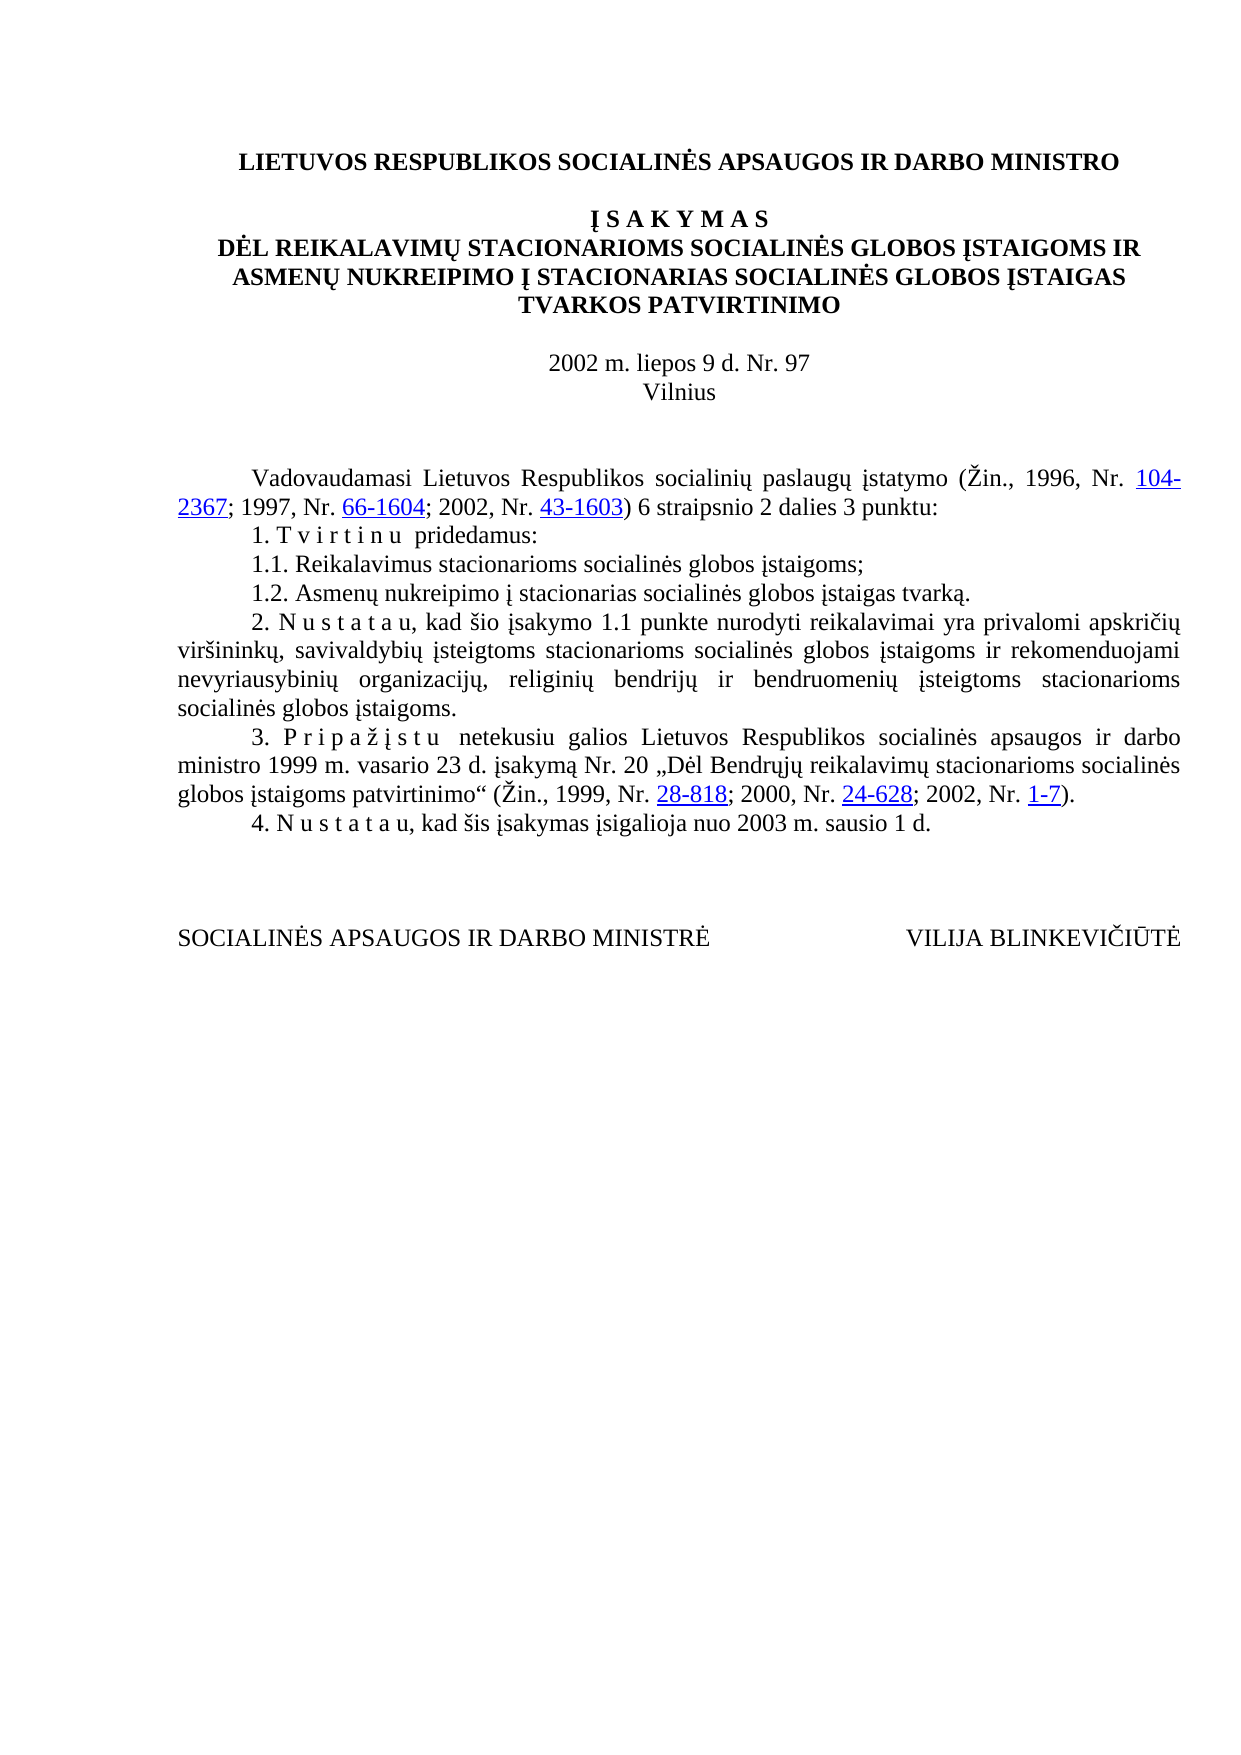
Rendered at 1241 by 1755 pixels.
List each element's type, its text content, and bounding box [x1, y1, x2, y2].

text Vilnius [177, 377, 1181, 406]
text 1. Tvirtinu pridedamus: [177, 521, 1181, 549]
text 1.1. Reikalavimus stacionarioms socialinės globos įstaigoms; [177, 549, 1181, 578]
text 2. Nustatau, kad šio įsakymo 1.1 punkte nurodyti reikalavimai yra privalomi apskričių viršininkų, savivaldybių įsteigtoms stacionarioms socialinės globos įstaigoms ir rekomenduojami nevyriausybinių organizacijų, religinių bendrijų ir bendruomenių įsteigtoms stacionarioms socialinės globos įstaigoms. [177, 607, 1181, 722]
text 4. Nustatau, kad šis įsakymas įsigalioja nuo 2003 m. sausio 1 d. [177, 808, 1181, 837]
text 2002 m. liepos 9 d. Nr. 97 [177, 348, 1181, 377]
text 3. Pripažįstu netekusiu galios Lietuvos Respublikos socialinės apsaugos ir darbo ministro 1999 m. vasario 23 d. įsakymą Nr. 20 „Dėl Bendrųjų reikalavimų stacionarioms socialinės globos įstaigoms patvirtinimo“ (Žin., 1999, Nr. 28-818; 2000, Nr. 24-628; 2002, Nr. 1-7). [177, 722, 1181, 808]
text Vadovaudamasi Lietuvos Respublikos socialinių paslaugų įstatymo (Žin., 1996, Nr. 104-2367; 1997, Nr. 66-1604; 2002, Nr. 43-1603) 6 straipsnio 2 dalies 3 punktu: [177, 463, 1181, 521]
text Į S A K Y M A S [177, 204, 1181, 233]
text DĖL REIKALAVIMŲ STACIONARIOMS SOCIALINĖS GLOBOS ĮSTAIGOMS IR ASMENŲ NUKREIPIMO Į STACIONARIAS SOCIALINĖS GLOBOS ĮSTAIGAS TVARKOS PATVIRTINIMO [177, 233, 1181, 319]
text LIETUVOS RESPUBLIKOS SOCIALINĖS APSAUGOS IR DARBO MINISTRO [177, 147, 1181, 176]
text Socialinės apsaugos ir darbo Ministrė Vilija Blinkevičiūtė [177, 923, 1181, 952]
text 1.2. Asmenų nukreipimo į stacionarias socialinės globos įstaigas tvarką. [177, 578, 1181, 607]
